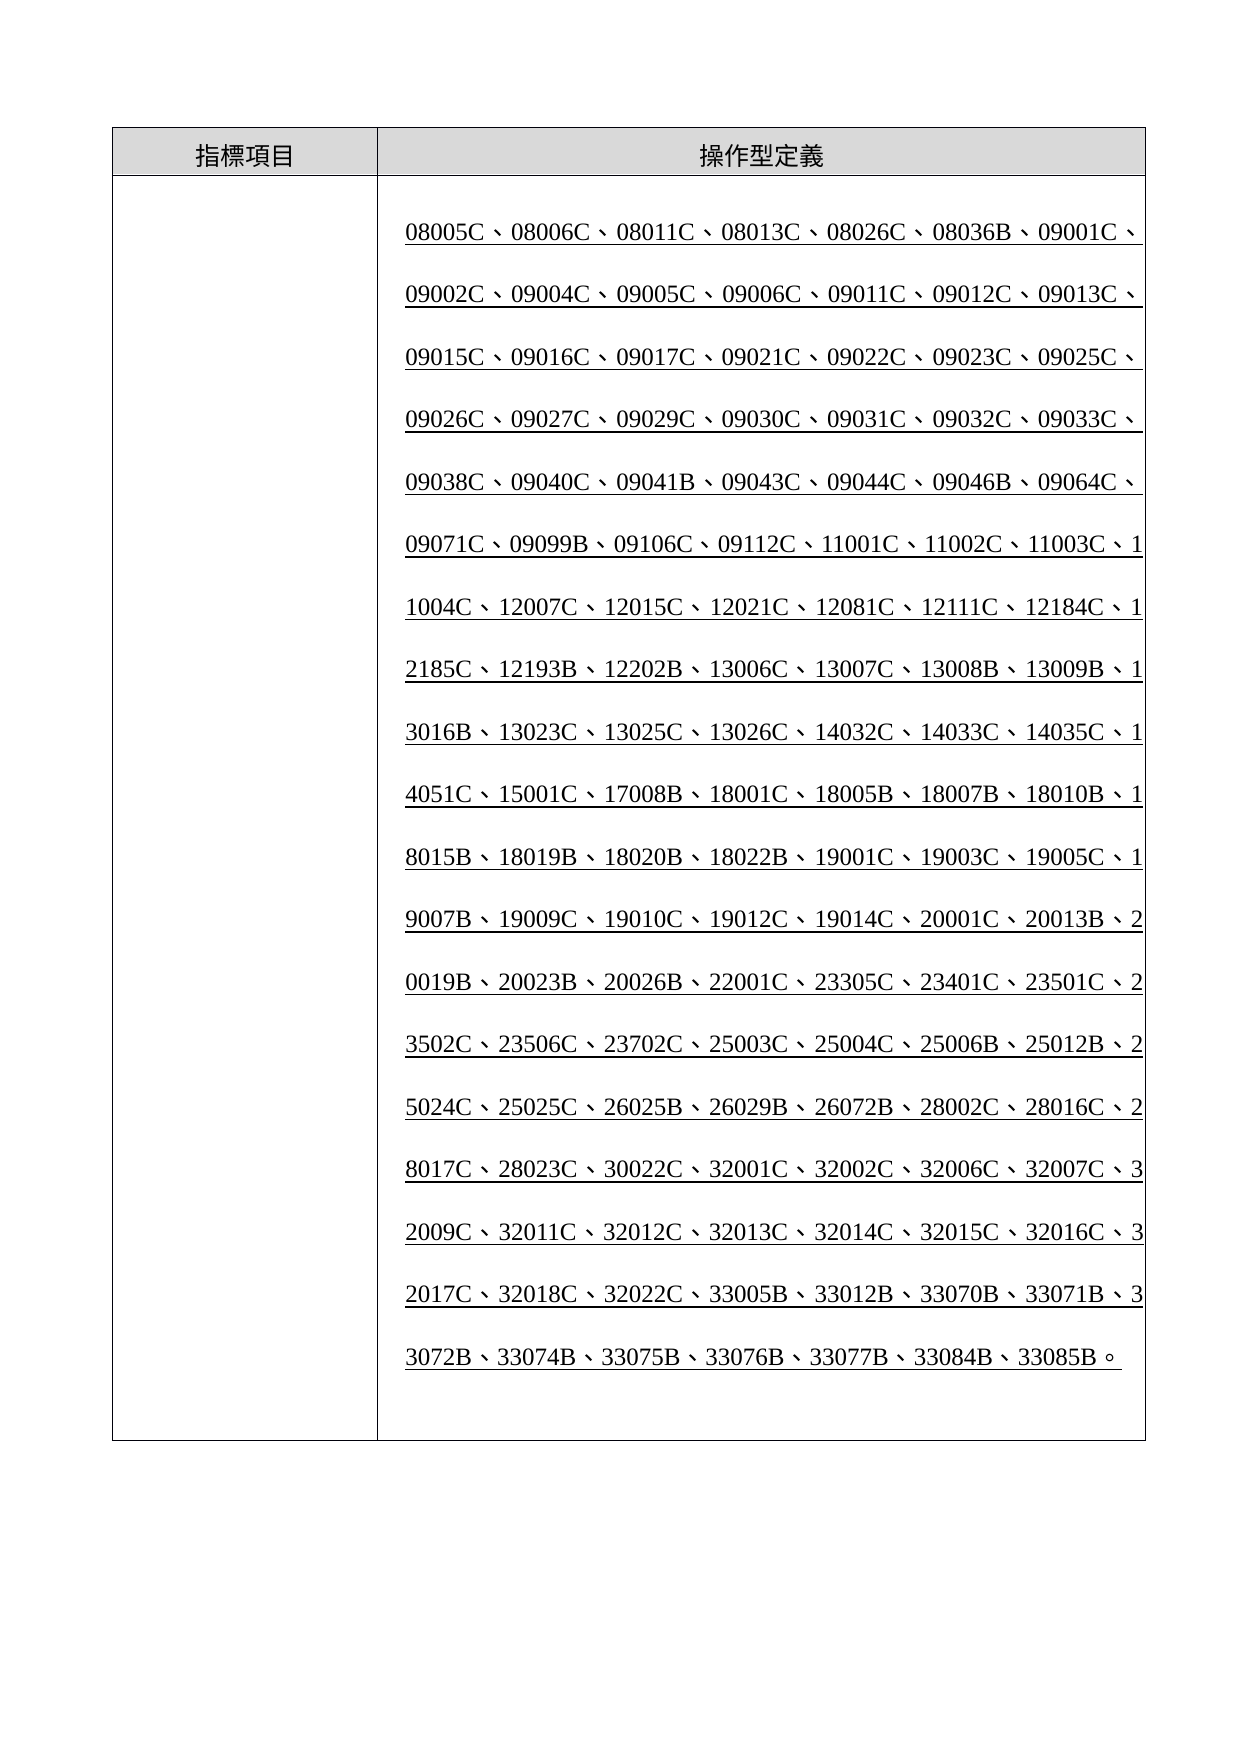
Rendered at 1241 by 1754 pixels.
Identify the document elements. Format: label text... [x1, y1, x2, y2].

table_header 操作型定義 [378, 128, 1145, 174]
table_cell [113, 176, 377, 1439]
table_header 指標項目 [113, 128, 377, 174]
table_cell 08005C、08006C、08011C、08013C、08026C、08036B、09001C、09002C、09004C、09005C、09006C、09011C、09012C、09013C、09015C、09016C、09017C、09021C、09022C、09023C、09025C、09026C、09027C、09029C、09030C、09031C、09032C、09033C、09038C、09040C、09041B、09043C、09044C、09046B、09064C、09071C、09099B、09106C、09112C、11001C、11002C、11003C、11004C、12007C、12015C、12021C、12081C、12111C、12184C、12185C、12193B、12202B、13006C、13007C、13008B、13009B、13016B、13023C、13025C、13026C、14032C、14033C、14035C、14051C、15001C、17008B、18001C、18005B、18007B、18010B、18015B、18019B、18020B、18022B、19001C、19003C、19005C、19007B、19009C、19010C、19012C、19014C、20001C、20013B、20019B、20023B、20026B、22001C、23305C、23401C、23501C、23502C、23506C、23702C、25003C、25004C、25006B、25012B、25024C、25025C、26025B、26029B、26072B、28002C、28016C、28017C、28023C、30022C、32001C、32002C、32006C、32007C、32009C、32011C、32012C、32013C、32014C、32015C、32016C、32017C、32018C、32022C、33005B、33012B、33070B、33071B、33072B、33074B、33075B、33076B、33077B、33084B、33085B。 [378, 176, 1145, 1439]
